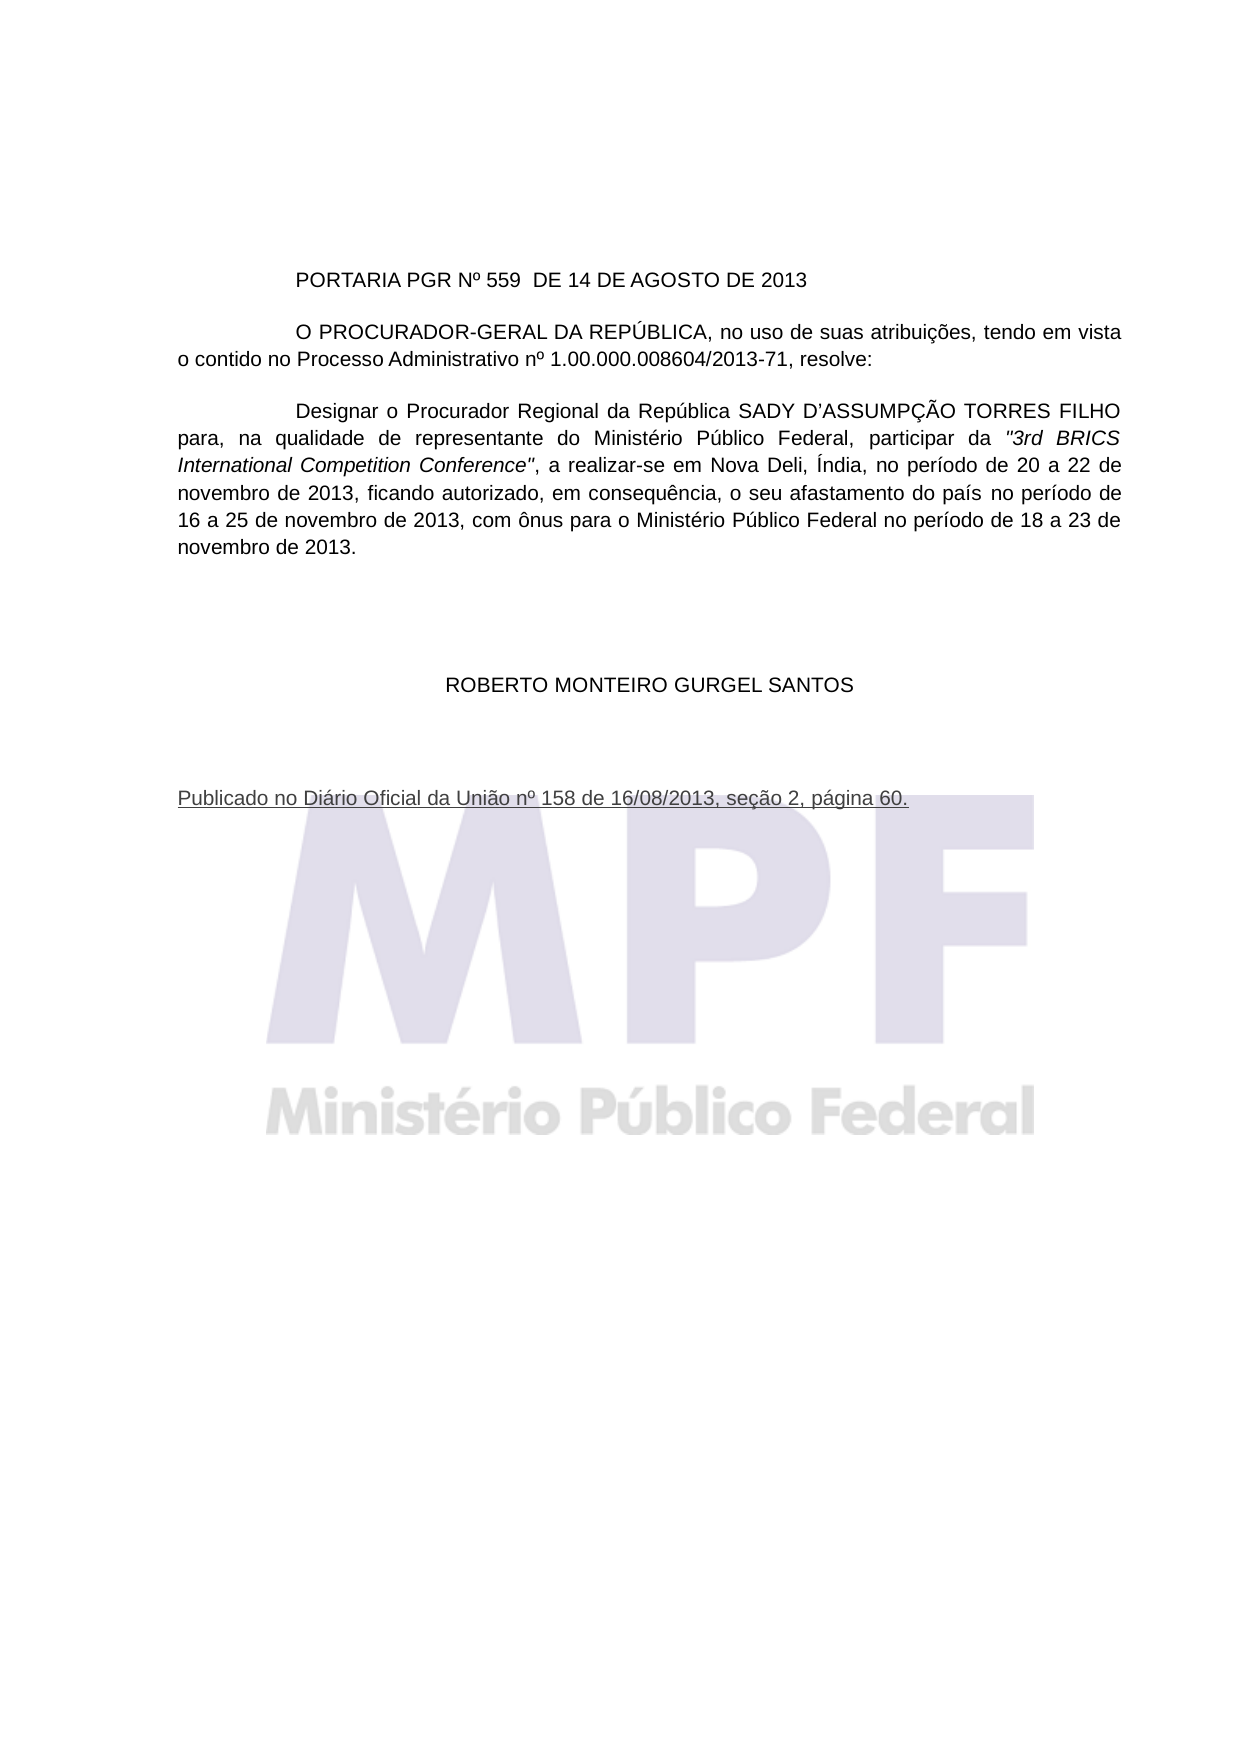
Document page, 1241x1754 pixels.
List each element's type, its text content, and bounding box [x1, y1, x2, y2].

text ROBERTO MONTEIRO GURGEL SANTOS [177, 673, 1122, 697]
picture [266, 810, 1034, 1136]
text Publicado no Diário Oficial da União nº 158 de 16/08/2013, seção 2, página 60. [177, 786, 1122, 810]
text PORTARIA PGR Nº 559 DE 14 DE AGOSTO DE 2013 [177, 266, 1122, 293]
text O PROCURADOR-GERAL DA REPÚBLICA, no uso de suas atribuições, tendo em vista o contido no Processo Administrativo nº 1.00.000.008604/2013-71, resolve: [177, 318, 1122, 372]
text Designar o Procurador Regional da República SADY D’ASSUMPÇÃO TORRES FILHO para, na qualidade de representante do Ministério Público Federal, participar da "3rd BRICS International Competition Conference", a realizar-se em Nova Deli, Índia, no período de 20 a 22 de novembro de 2013, ficando autorizado, em consequência, o seu afastamento do país no período de 16 a 25 de novembro de 2013, com ônus para o Ministério Público Federal no período de 18 a 23 de novembro de 2013. [177, 397, 1122, 559]
